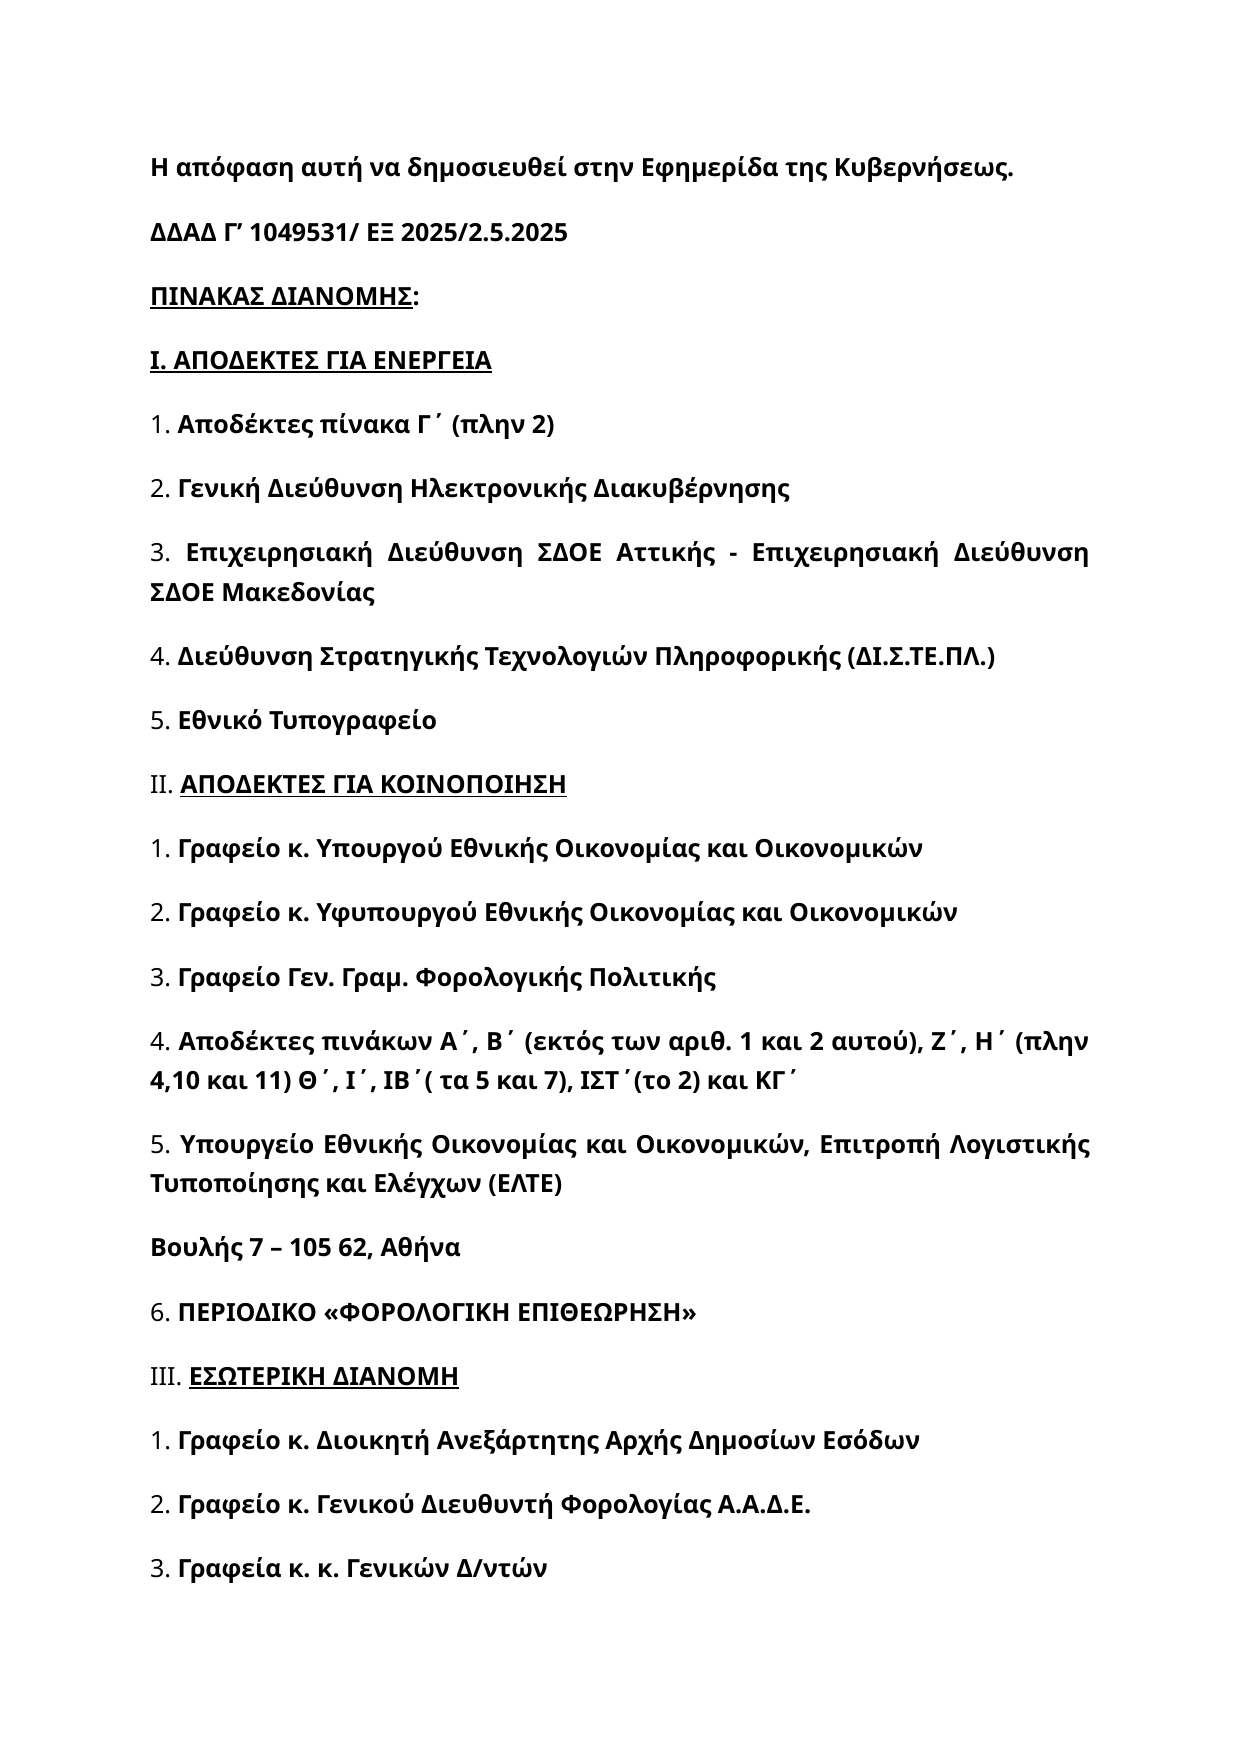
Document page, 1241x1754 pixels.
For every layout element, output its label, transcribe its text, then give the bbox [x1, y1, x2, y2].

text 3. Γραφεία κ. κ. Γενικών Δ/ντών [150, 1551, 1090, 1585]
text ΔΔΑΔ Γ’ 1049531/ ΕΞ 2025/2.5.2025 [150, 214, 1090, 248]
text II. ΑΠΟΔΕΚΤΕΣ ΓΙΑ ΚΟΙΝΟΠΟΙΗΣΗ [150, 767, 1090, 801]
text 2. Γραφείο κ. Υφυπουργού Εθνικής Οικονομίας και Οικονομικών [150, 895, 1090, 929]
text 1. Γραφείο κ. Υπουργού Εθνικής Οικονομίας και Οικονομικών [150, 831, 1090, 865]
text III. ΕΣΩΤΕΡΙΚΗ ΔΙΑΝΟΜΗ [150, 1358, 1090, 1392]
text 3. Επιχειρησιακή Διεύθυνση ΣΔΟΕ Αττικής - Επιχειρησιακή Διεύθυνση ΣΔΟΕ Μακεδονίας [150, 535, 1090, 608]
text 6. ΠΕΡΙΟΔΙΚΟ «ΦΟΡΟΛΟΓΙΚΗ ΕΠΙΘΕΩΡΗΣΗ» [150, 1294, 1090, 1328]
text 4. Αποδέκτες πινάκων Α΄, Β΄ (εκτός των αριθ. 1 και 2 αυτού), Ζ΄, Η΄ (πλην 4,10 και 11) Θ΄, Ι΄, ΙΒ΄( τα 5 και 7), ΙΣΤ΄(το 2) και ΚΓ΄ [150, 1023, 1090, 1097]
text 5. Υπουργείο Εθνικής Οικονομίας και Οικονομικών, Επιτροπή Λογιστικής Τυποποίησης και Ελέγχων (ΕΛΤΕ) [150, 1127, 1090, 1200]
text 1. Γραφείο κ. Διοικητή Ανεξάρτητης Αρχής Δημοσίων Εσόδων [150, 1422, 1090, 1457]
text 2. Γενική Διεύθυνση Ηλεκτρονικής Διακυβέρνησης [150, 471, 1090, 505]
text 4. Διεύθυνση Στρατηγικής Τεχνολογιών Πληροφορικής (ΔΙ.Σ.ΤΕ.ΠΛ.) [150, 638, 1090, 672]
text ΠΙΝΑΚΑΣ ΔΙΑΝΟΜΗΣ: [150, 278, 1090, 312]
text Η απόφαση αυτή να δημοσιευθεί στην Εφημερίδα της Κυβερνήσεως. [150, 150, 1090, 184]
text 5. Εθνικό Τυπογραφείο [150, 702, 1090, 737]
text Ι. ΑΠΟΔΕΚΤΕΣ ΓΙΑ ΕΝΕΡΓΕΙΑ [150, 342, 1090, 377]
text 2. Γραφείο κ. Γενικού Διευθυντή Φορολογίας Α.Α.Δ.Ε. [150, 1487, 1090, 1521]
text 3. Γραφείο Γεν. Γραμ. Φορολογικής Πολιτικής [150, 959, 1090, 993]
text Βουλής 7 – 105 62, Αθήνα [150, 1230, 1090, 1264]
text 1. Αποδέκτες πίνακα Γ΄ (πλην 2) [150, 407, 1090, 441]
